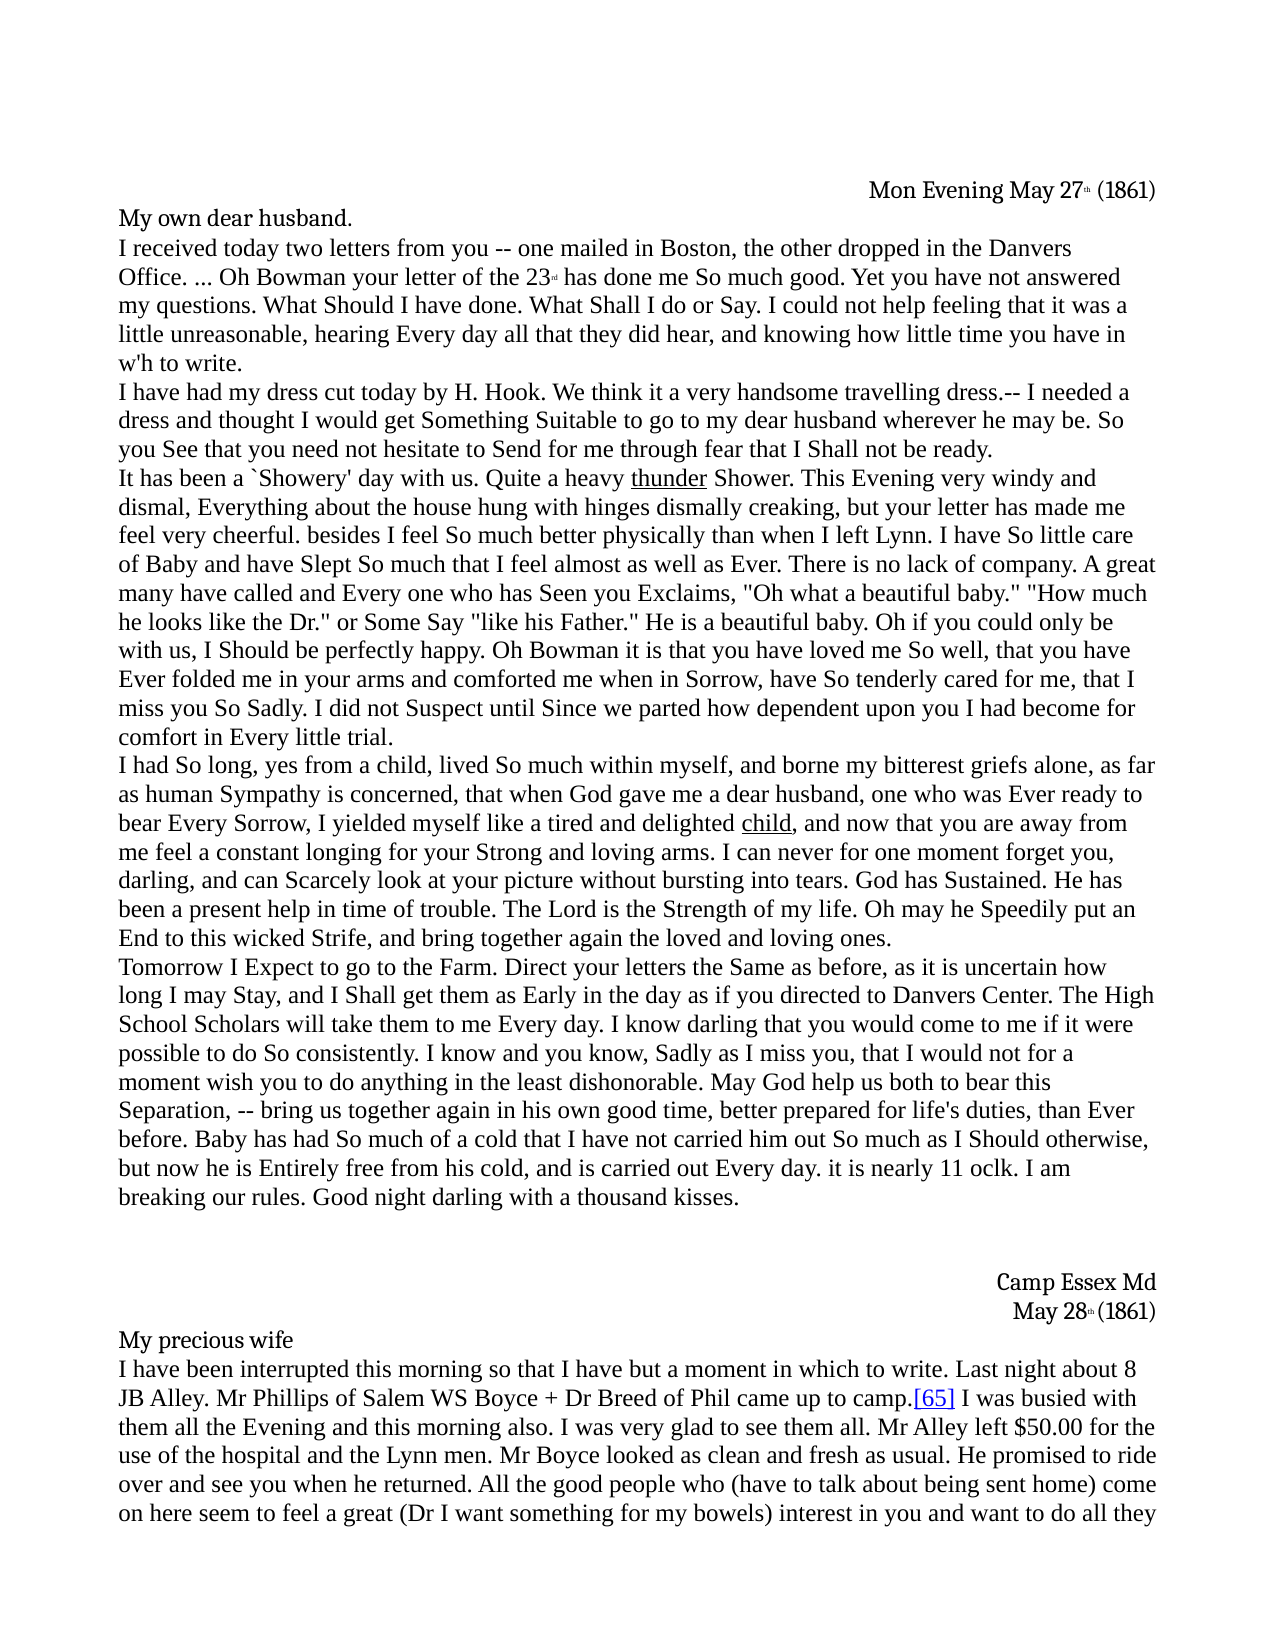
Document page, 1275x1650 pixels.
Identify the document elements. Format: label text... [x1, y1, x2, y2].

text It has been a `Showery' day with us. Quite a heavy thunder Shower. This Evening very windy and dismal, Everything about the house hung with hinges dismally creaking, but your letter has made me feel very cheerful. besides I feel So much better physically than when I left Lynn. I have So little care of Baby and have Slept So much that I feel almost as well as Ever. There is no lack of company. A great many have called and Every one who has Seen you Exclaims, "Oh what a beautiful baby." "How much he looks like the Dr." or Some Say "like his Father." He is a beautiful baby. Oh if you could only be with us, I Should be perfectly happy. Oh Bowman it is that you have loved me So well, that you have Ever folded me in your arms and comforted me when in Sorrow, have So tenderly cared for me, that I miss you So Sadly. I did not Suspect until Since we parted how dependent upon you I had become for comfort in Every little trial. [118, 463, 1157, 751]
text May 28th (1861) [118, 1297, 1157, 1326]
text I have been interrupted this morning so that I have but a moment in which to write. Last night about 8 JB Alley. Mr Phillips of Salem WS Boyce + Dr Breed of Phil came up to camp.[65] I was busied with them all the Evening and this morning also. I was very glad to see them all. Mr Alley left $50.00 for the use of the hospital and the Lynn men. Mr Boyce looked as clean and fresh as usual. He promised to ride over and see you when he returned. All the good people who (have to talk about being sent home) come on here seem to feel a great (Dr I want something for my bowels) interest in you and want to do all they [118, 1354, 1157, 1527]
text I received today two letters from you -- one mailed in Boston, the other dropped in the Danvers Office. ... Oh Bowman your letter of the 23rd has done me So much good. Yet you have not answered my questions. What Should I have done. What Shall I do or Say. I could not help feeling that it was a little unreasonable, hearing Every day all that they did hear, and knowing how little time you have in w'h to write. [118, 233, 1157, 377]
text I had So long, yes from a child, lived So much within myself, and borne my bitterest griefs alone, as far as human Sympathy is concerned, that when God gave me a dear husband, one who was Ever ready to bear Every Sorrow, I yielded myself like a tired and delighted child, and now that you are away from me feel a constant longing for your Strong and loving arms. I can never for one moment forget you, darling, and can Scarcely look at your picture without bursting into tears. God has Sustained. He has been a present help in time of trouble. The Lord is the Strength of my life. Oh may he Speedily put an End to this wicked Strife, and bring together again the loved and loving ones. [118, 751, 1157, 952]
text Tomorrow I Expect to go to the Farm. Direct your letters the Same as before, as it is uncertain how long I may Stay, and I Shall get them as Early in the day as if you directed to Danvers Center. The High School Scholars will take them to me Every day. I know darling that you would come to me if it were possible to do So consistently. I know and you know, Sadly as I miss you, that I would not for a moment wish you to do anything in the least dishonorable. May God help us both to bear this Separation, -- bring us together again in his own good time, better prepared for life's duties, than Ever before. Baby has had So much of a cold that I have not carried him out So much as I Should otherwise, but now he is Entirely free from his cold, and is carried out Every day. it is nearly 11 oclk. I am breaking our rules. Good night darling with a thousand kisses. [118, 952, 1157, 1211]
text Camp Essex Md [118, 1268, 1157, 1297]
text Mon Evening May 27th (1861) [118, 176, 1157, 204]
text My precious wife [118, 1326, 1157, 1354]
text My own dear husband. [118, 204, 1157, 233]
text I have had my dress cut today by H. Hook. We think it a very handsome travelling dress.-- I needed a dress and thought I would get Something Suitable to go to my dear husband wherever he may be. So you See that you need not hesitate to Send for me through fear that I Shall not be ready. [118, 377, 1157, 463]
